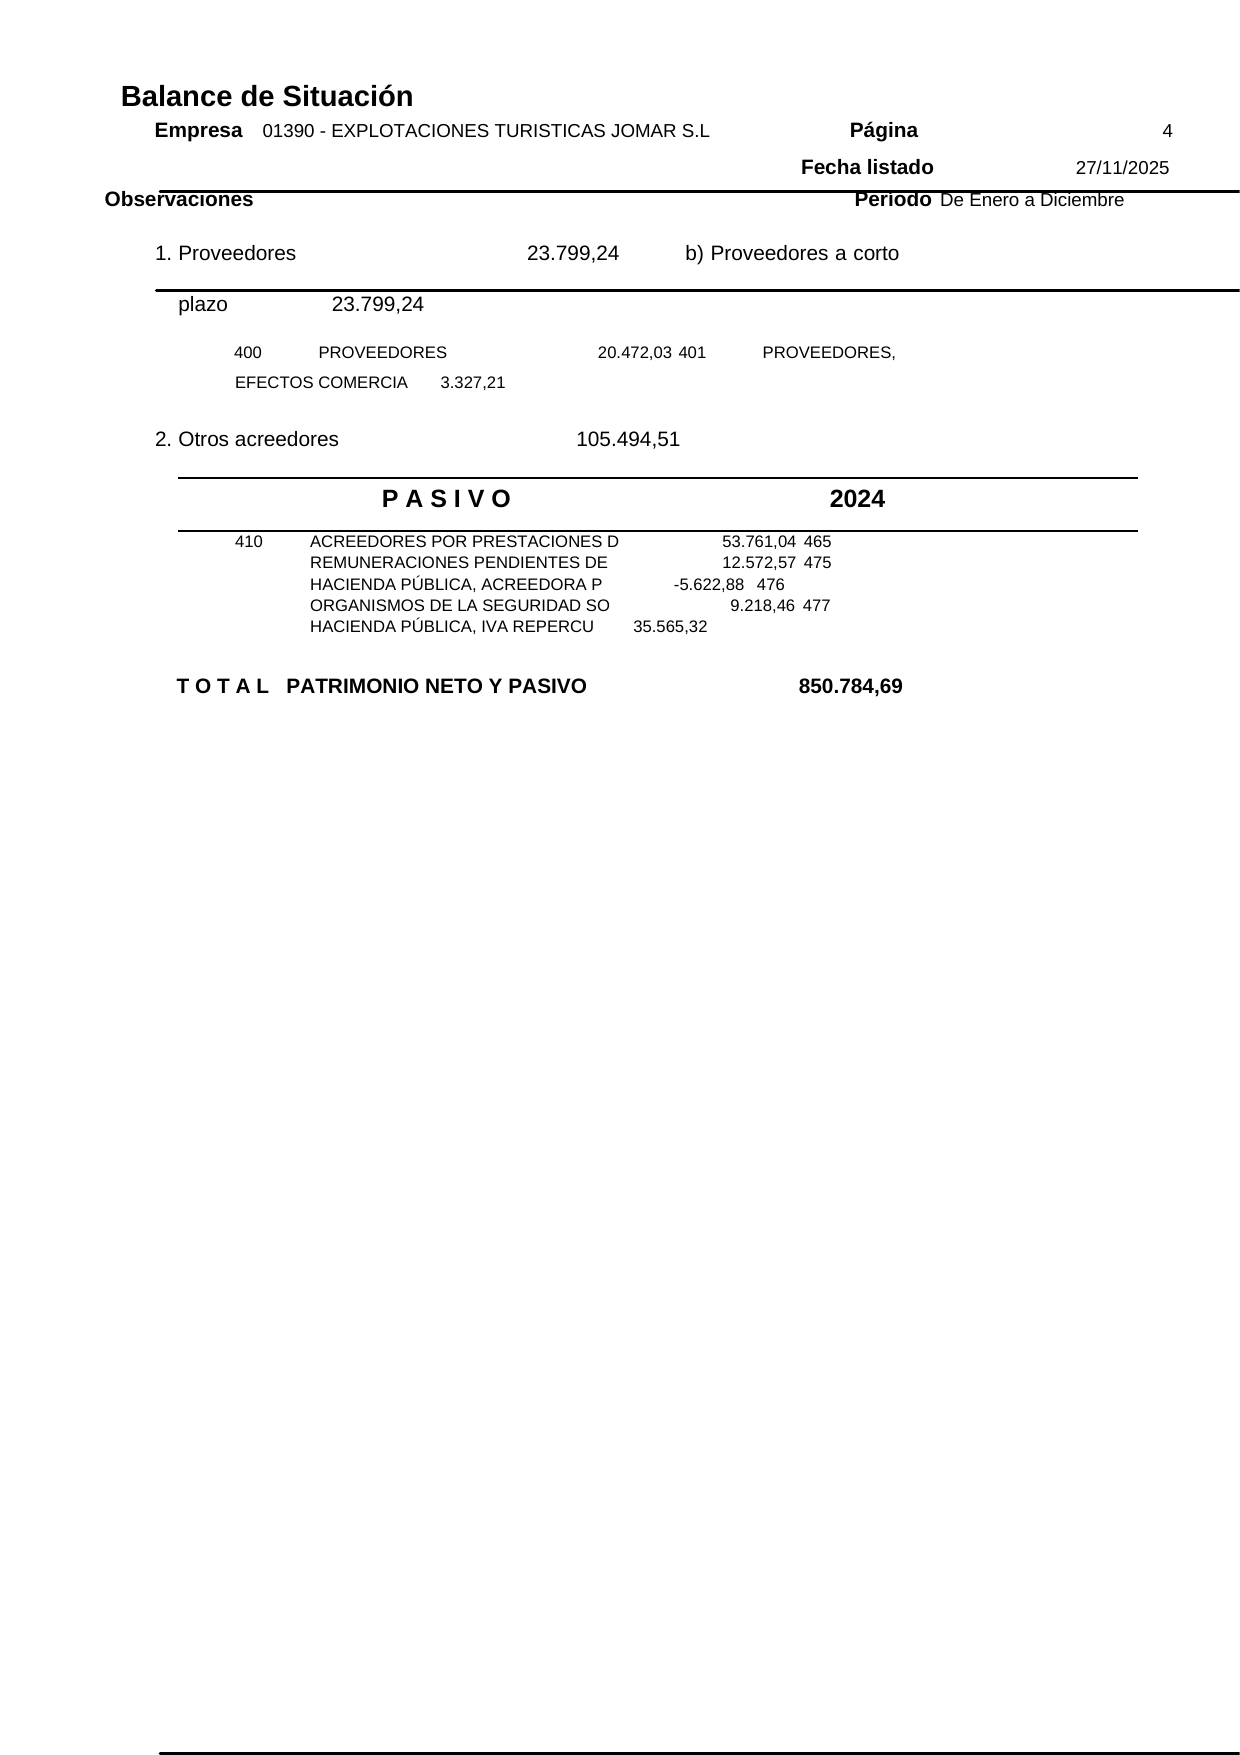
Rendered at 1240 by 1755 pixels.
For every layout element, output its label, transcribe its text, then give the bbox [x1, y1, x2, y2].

text 400 PROVEEDORES 20.472,03 401 PROVEEDORES, EFECTOS COMERCIA 3.327,21 [234, 343, 900, 392]
subtitle T O T A L PATRIMONIO NETO Y PASIVO 850.784,69 [176, 674, 904, 698]
table_header [1043, 479, 1138, 530]
table_header [930, 479, 962, 530]
table_header [904, 479, 930, 530]
list Proveedores 23.799,24 b) Proveedores a corto [155, 241, 903, 289]
table_header [712, 479, 788, 530]
table_header [962, 479, 1043, 530]
table_header P A S I V O [178, 479, 682, 530]
list Otros acreedores 105.494,51 [155, 427, 903, 451]
table_header 2024 [788, 479, 904, 530]
table_header [682, 479, 712, 530]
list plazo 23.799,24 [155, 292, 903, 316]
subtitle 410 ACREEDORES POR PRESTACIONES D 53.761,04 465 REMUNERACIONES PENDIENTES DE 12.572,57 475 HACIENDA PÚBLICA, ACREEDORA P -5.622,88 476 ORGANISMOS DE LA SEGURIDAD SO 9.218,46 477 HACIENDA PÚBLICA, IVA REPERCU 35.565,32 [235, 532, 900, 636]
